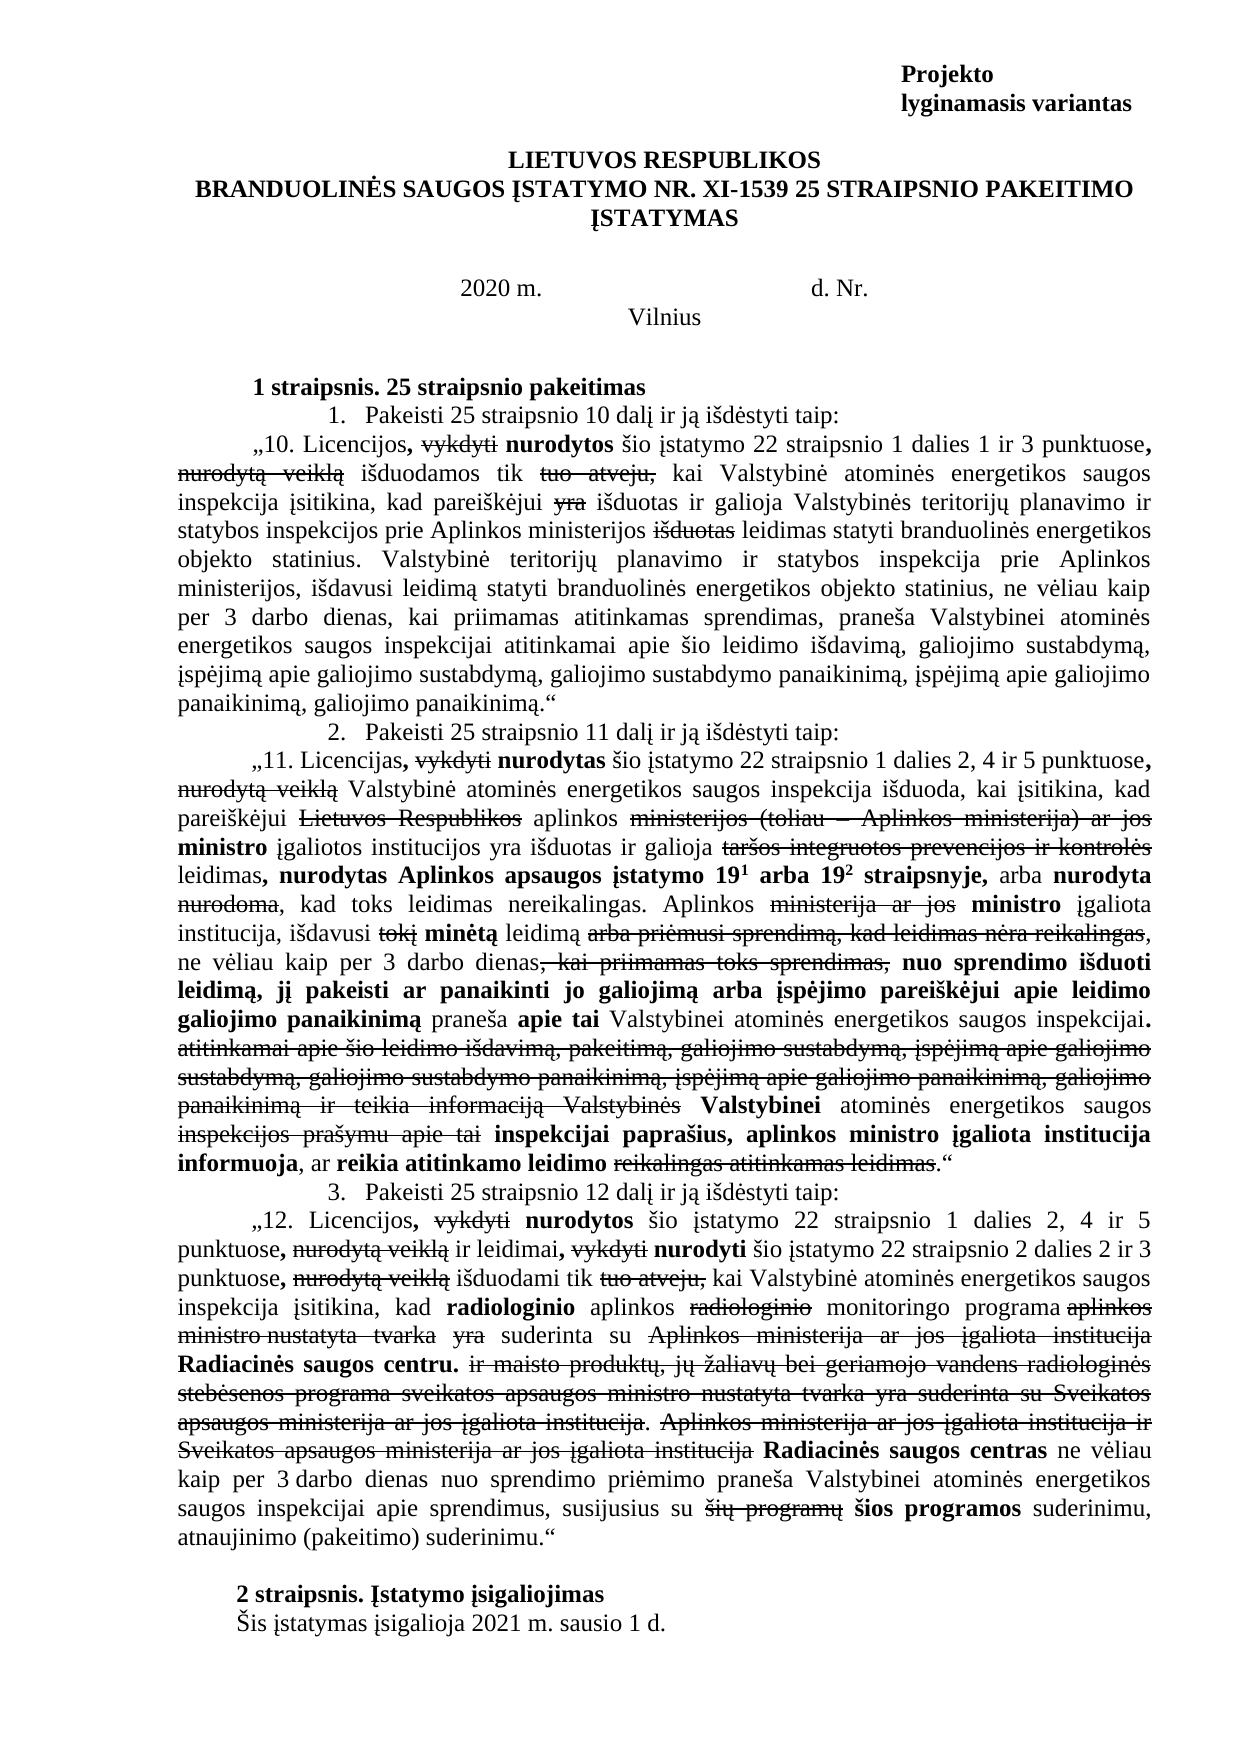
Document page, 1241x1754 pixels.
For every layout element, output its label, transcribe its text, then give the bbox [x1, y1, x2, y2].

list Pakeisti 25 straipsnio 12 dalį ir ją išdėstyti taip: [252, 1177, 1152, 1205]
text 2020 m. d. Nr. [177, 273, 1152, 302]
text „10. Licencijos, vykdyti nurodytos šio įstatymo 22 straipsnio 1 dalies 1 ir 3 punktuose, nurodytą veiklą išduodamos tik tuo atveju, kai Valstybinė atominės energetikos saugos inspekcija įsitikina, kad pareiškėjui yra išduotas ir galioja Valstybinės teritorijų planavimo ir statybos inspekcijos prie Aplinkos ministerijos išduotas leidimas statyti branduolinės energetikos objekto statinius. Valstybinė teritorijų planavimo ir statybos inspekcija prie Aplinkos ministerijos, išdavusi leidimą statyti branduolinės energetikos objekto statinius, ne vėliau kaip per 3 darbo dienas, kai priimamas atitinkamas sprendimas, praneša Valstybinei atominės energetikos saugos inspekcijai atitinkamai apie šio leidimo išdavimą, galiojimo sustabdymą, įspėjimą apie galiojimo sustabdymą, galiojimo sustabdymo panaikinimą, įspėjimą apie galiojimo panaikinimą, galiojimo panaikinimą.“ [177, 429, 1152, 717]
text „11. Licencijas, vykdyti nurodytas šio įstatymo 22 straipsnio 1 dalies 2, 4 ir 5 punktuose, nurodytą veiklą Valstybinė atominės energetikos saugos inspekcija išduoda, kai įsitikina, kad pareiškėjui Lietuvos Respublikos aplinkos ministerijos (toliau – Aplinkos ministerija) ar jos ministro įgaliotos institucijos yra išduotas ir galioja taršos integruotos prevencijos ir kontrolės leidimas, nurodytas Aplinkos apsaugos įstatymo 191 arba 192 straipsnyje, arba nurodyta nurodoma, kad toks leidimas nereikalingas. Aplinkos ministerija ar jos ministro įgaliota institucija, išdavusi tokį minėtą leidimą arba priėmusi sprendimą, kad leidimas nėra reikalingas, ne vėliau kaip per 3 darbo dienas, kai priimamas toks sprendimas, nuo sprendimo išduoti leidimą, jį pakeisti ar panaikinti jo galiojimą arba įspėjimo pareiškėjui apie leidimo galiojimo panaikinimą praneša apie tai Valstybinei atominės energetikos saugos inspekcijai. atitinkamai apie šio leidimo išdavimą, pakeitimą, galiojimo sustabdymą, įspėjimą apie galiojimo sustabdymą, galiojimo sustabdymo panaikinimą, įspėjimą apie galiojimo panaikinimą, galiojimo panaikinimą ir teikia informaciją Valstybinės Valstybinei atominės energetikos saugos inspekcijos prašymu apie tai inspekcijai paprašius, aplinkos ministro įgaliota institucija informuoja, ar reikia atitinkamo leidimo reikalingas atitinkamas leidimas.“ [177, 745, 1152, 1177]
list Pakeisti 25 straipsnio 10 dalį ir ją išdėstyti taip: [327, 400, 1152, 429]
text „12. Licencijos, vykdyti nurodytos šio įstatymo 22 straipsnio 1 dalies 2, 4 ir 5 punktuose, nurodytą veiklą ir leidimai, vykdyti nurodyti šio įstatymo 22 straipsnio 2 dalies 2 ir 3 punktuose, nurodytą veiklą išduodami tik tuo atveju, kai Valstybinė atominės energetikos saugos inspekcija įsitikina, kad radiologinio aplinkos radiologinio monitoringo programa aplinkos ministro nustatyta tvarka yra suderinta su Aplinkos ministerija ar jos įgaliota institucija Radiacinės saugos centru. ir maisto produktų, jų žaliavų bei geriamojo vandens radiologinės stebėsenos programa sveikatos apsaugos ministro nustatyta tvarka yra suderinta su Sveikatos apsaugos ministerija ar jos įgaliota institucija. Aplinkos ministerija ar jos įgaliota institucija ir Sveikatos apsaugos ministerija ar jos įgaliota institucija Radiacinės saugos centras ne vėliau kaip per 3 darbo dienas nuo sprendimo priėmimo praneša Valstybinei atominės energetikos saugos inspekcijai apie sprendimus, susijusius su šių programų šios programos suderinimu, atnaujinimo (pakeitimo) suderinimu.“ [177, 1205, 1152, 1550]
text Projekto [901, 59, 1152, 88]
text 2 straipsnis. Įstatymo įsigaliojimas [177, 1579, 1152, 1608]
text Šis įstatymas įsigalioja 2021 m. sausio 1 d. [177, 1608, 1152, 1637]
text LIETUVOS RESPUBLIKOS [177, 145, 1152, 174]
text BRANDUOLINĖS SAUGOS ĮSTATYMO NR. XI-1539 25 STRAIPSNIO PAKEITIMO [177, 174, 1152, 203]
text Vilnius [177, 302, 1152, 330]
list Pakeisti 25 straipsnio 11 dalį ir ją išdėstyti taip: [327, 717, 1152, 745]
text 1 straipsnis. 25 straipsnio pakeitimas [177, 372, 1152, 400]
text lyginamasis variantas [901, 88, 1152, 117]
text ĮSTATYMAS [177, 203, 1152, 232]
